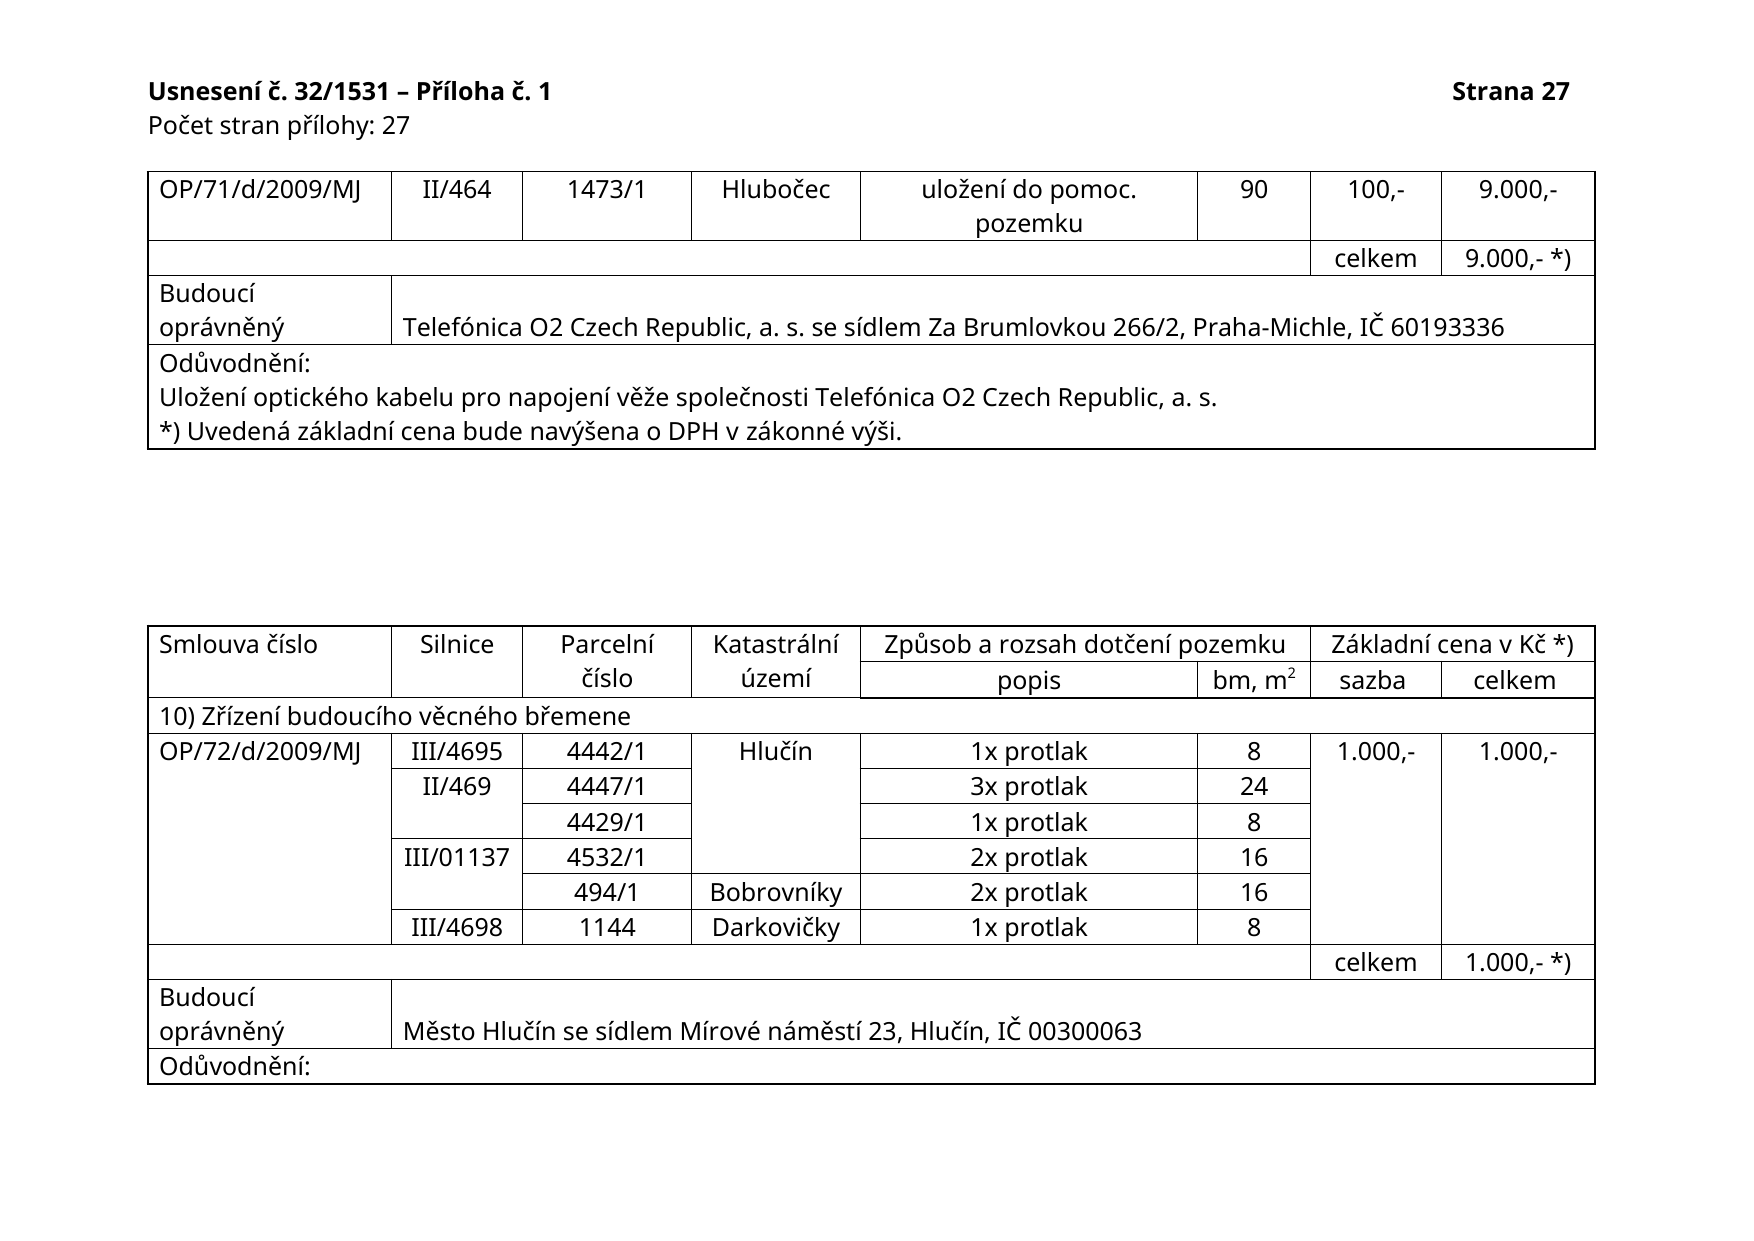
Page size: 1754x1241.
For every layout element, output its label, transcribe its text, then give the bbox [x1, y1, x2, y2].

table_cell 1.000,- [1442, 734, 1594, 943]
table_cell OP/71/d/2009/MJ [149, 172, 391, 240]
table_cell 4442/1 [523, 734, 691, 768]
table_cell 2x protlak [861, 874, 1197, 908]
table_cell sazba [1311, 662, 1441, 697]
table_cell Hlubočec [692, 172, 860, 240]
table_cell 1.000,- [1311, 734, 1441, 943]
table_cell 10) Zřízení budoucího věcného břemene [149, 698, 1594, 733]
table_cell 1x protlak [861, 734, 1197, 768]
table_cell 8 [1198, 734, 1310, 768]
table_cell 1x protlak [861, 804, 1197, 838]
table_cell [149, 945, 1310, 979]
table_cell popis [861, 662, 1197, 697]
table_cell bm, m2 [1198, 662, 1310, 697]
table_header Způsob a rozsah dotčení pozemku [861, 627, 1310, 661]
table_cell 16 [1198, 839, 1310, 873]
table_cell 8 [1198, 910, 1310, 943]
table_cell Bobrovníky [692, 874, 860, 908]
table_cell OP/72/d/2009/MJ [149, 734, 391, 943]
table_cell Budoucí oprávněný [149, 276, 391, 344]
table_header Parcelní číslo [523, 627, 691, 697]
table_cell II/464 [392, 172, 522, 240]
table_cell Telefónica O2 Czech Republic, a. s. se sídlem Za Brumlovkou 266/2, Praha-Michle, IČ 60193336 [392, 276, 1594, 344]
table_cell 1144 [523, 910, 691, 943]
table_cell Hlučín [692, 734, 860, 873]
table_cell celkem [1311, 945, 1441, 979]
table_cell 24 [1198, 769, 1310, 803]
table_cell II/469 [392, 769, 522, 838]
table_cell 4429/1 [523, 804, 691, 838]
table_cell 1x protlak [861, 910, 1197, 943]
table_cell 494/1 [523, 874, 691, 908]
table_cell 1473/1 [523, 172, 691, 240]
table_cell Darkovičky [692, 910, 860, 943]
table_cell Budoucí oprávněný [149, 980, 391, 1048]
table_cell Město Hlučín se sídlem Mírové náměstí 23, Hlučín, IČ 00300063 [392, 980, 1594, 1048]
table_cell 2x protlak [861, 839, 1197, 873]
table_header Silnice [392, 627, 522, 697]
table_cell III/4695 [392, 734, 522, 768]
table_cell 8 [1198, 804, 1310, 838]
table_cell 100,- [1311, 172, 1441, 240]
table_header Základní cena v Kč *) [1311, 627, 1594, 661]
table_cell 16 [1198, 874, 1310, 908]
table_cell 9.000,- *) [1442, 241, 1594, 275]
table_header Smlouva číslo [149, 627, 391, 697]
table_cell 9.000,- [1442, 172, 1594, 240]
table_cell uložení do pomoc. pozemku [861, 172, 1197, 240]
table_cell Odůvodnění: Uložení optického kabelu pro napojení věže společnosti Telefónica O2 Czech Republic, a. s. *) Uvedená základní cena bude navýšena o DPH v zákonné výši. [149, 345, 1594, 447]
table_cell celkem [1311, 241, 1441, 275]
table_cell 90 [1198, 172, 1310, 240]
table_cell III/01137 [392, 839, 522, 908]
table_cell celkem [1442, 662, 1594, 697]
table_cell III/4698 [392, 910, 522, 943]
table_cell 3x protlak [861, 769, 1197, 803]
table_cell [149, 241, 1310, 275]
table_header Katastrální území [692, 627, 860, 697]
table_cell 4532/1 [523, 839, 691, 873]
table_cell 4447/1 [523, 769, 691, 803]
table_cell 1.000,- *) [1442, 945, 1594, 979]
table_cell Odůvodnění: [149, 1049, 1594, 1083]
